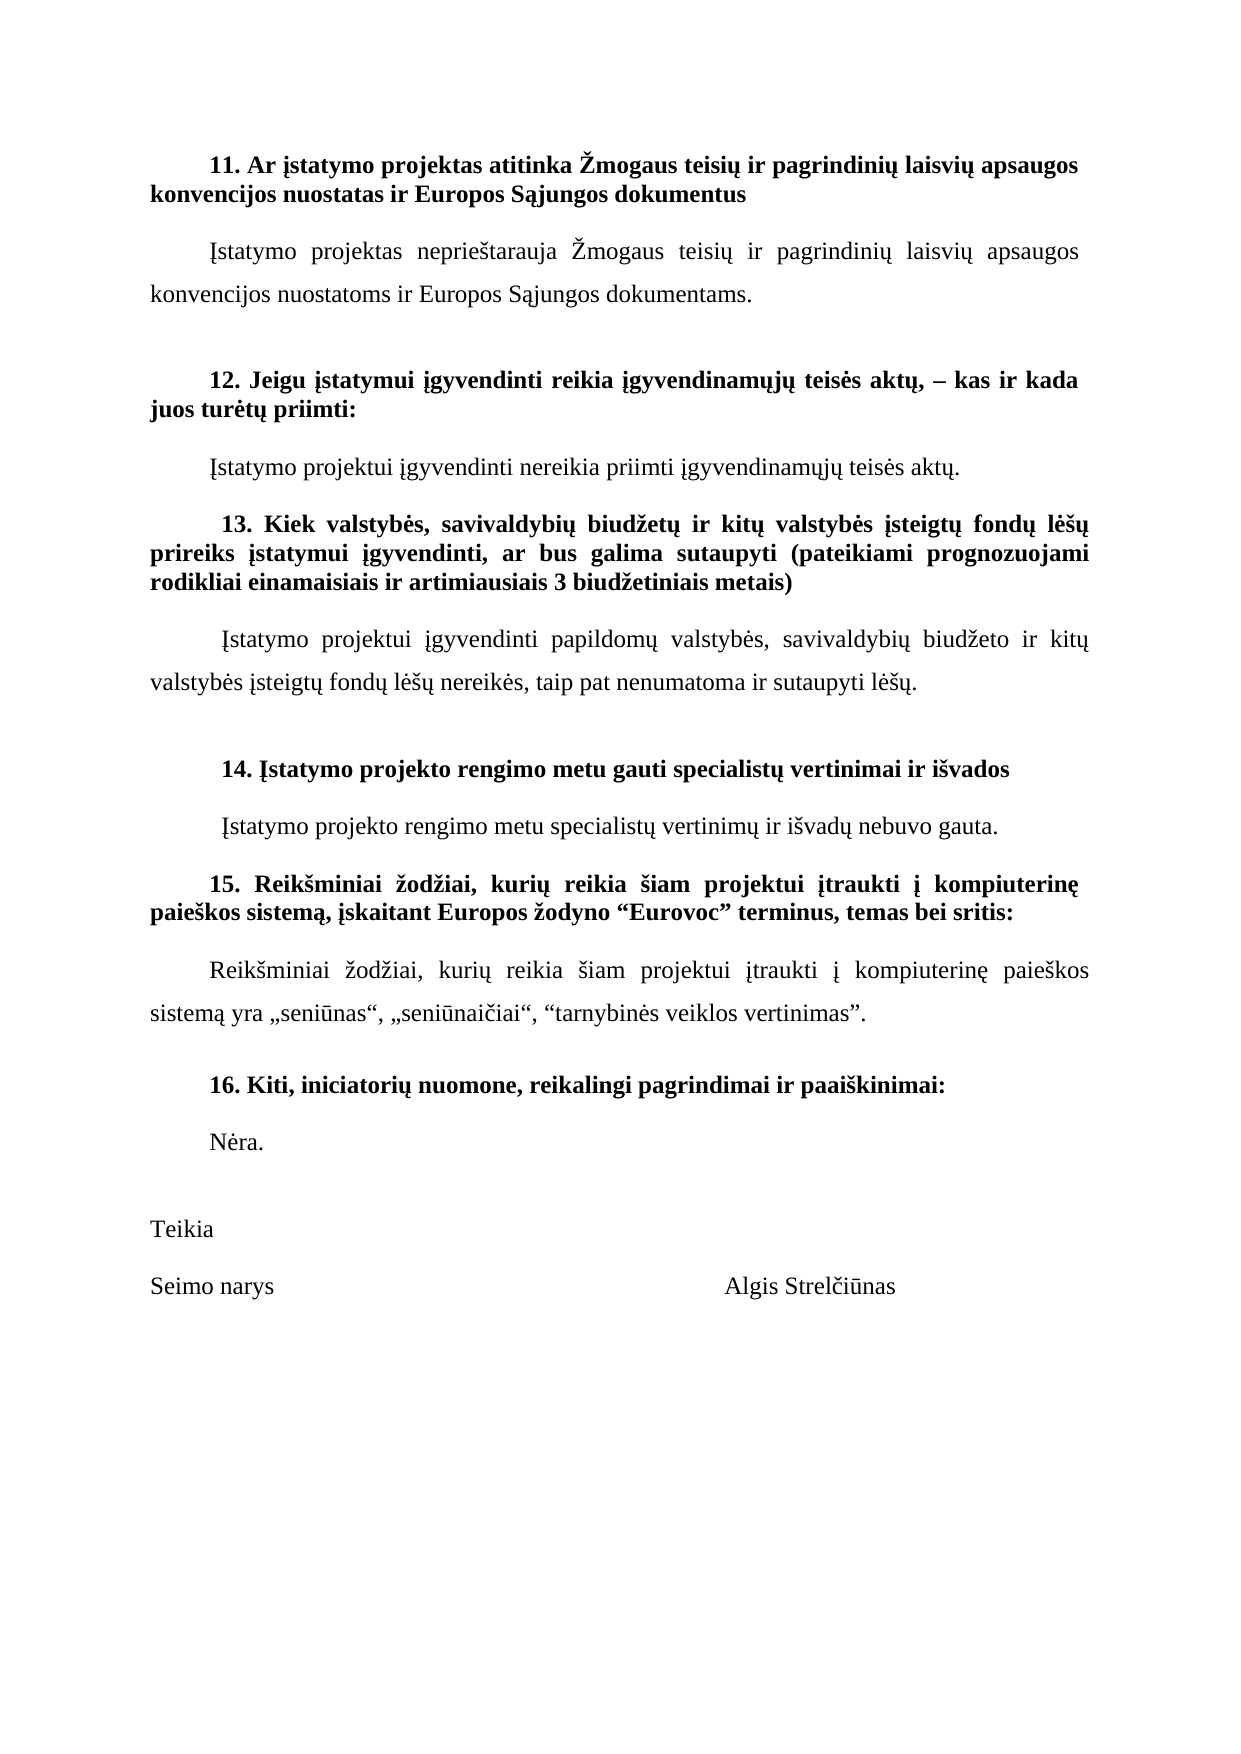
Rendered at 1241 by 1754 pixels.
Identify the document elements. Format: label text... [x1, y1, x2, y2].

text Įstatymo projektui įgyvendinti papildomų valstybės, savivaldybių biudžeto ir kitų valstybės įsteigtų fondų lėšų nereikės, taip pat nenumatoma ir sutaupyti lėšų. [150, 624, 1090, 696]
text 11. Ar įstatymo projektas atitinka Žmogaus teisių ir pagrindinių laisvių apsaugos konvencijos nuostatas ir Europos Sąjungos dokumentus [150, 150, 1080, 207]
text 13. Kiek valstybės, savivaldybių biudžetų ir kitų valstybės įsteigtų fondų lėšų prireiks įstatymui įgyvendinti, ar bus galima sutaupyti (pateikiami prognozuojami rodikliai einamaisiais ir artimiausiais 3 biudžetiniais metais) [150, 509, 1090, 596]
text Teikia [150, 1214, 1090, 1242]
text Reikšminiai žodžiai, kurių reikia šiam projektui įtraukti į kompiuterinę paieškos sistemą yra „seniūnas“, „seniūnaičiai“, “tarnybinės veiklos vertinimas”. [150, 955, 1090, 1027]
text 15. Reikšminiai žodžiai, kurių reikia šiam projektui įtraukti į kompiuterinę paieškos sistemą, įskaitant Europos žodyno “Eurovoc” terminus, temas bei sritis: [150, 869, 1080, 926]
text 16. Kiti, iniciatorių nuomone, reikalingi pagrindimai ir paaiškinimai: [150, 1070, 1080, 1099]
text 12. Jeigu įstatymui įgyvendinti reikia įgyvendinamųjų teisės aktų, – kas ir kada juos turėtų priimti: [150, 366, 1080, 423]
text 14. Įstatymo projekto rengimo metu gauti specialistų vertinimai ir išvados [150, 754, 1090, 782]
text Įstatymo projekto rengimo metu specialistų vertinimų ir išvadų nebuvo gauta. [150, 811, 1090, 840]
text Nėra. [150, 1127, 1080, 1156]
text Įstatymo projektui įgyvendinti nereikia priimti įgyvendinamųjų teisės aktų. [150, 452, 1080, 481]
text Įstatymo projektas neprieštarauja Žmogaus teisių ir pagrindinių laisvių apsaugos konvencijos nuostatoms ir Europos Sąjungos dokumentams. [150, 236, 1080, 308]
text Seimo narys Algis Strelčiūnas [150, 1271, 1090, 1300]
